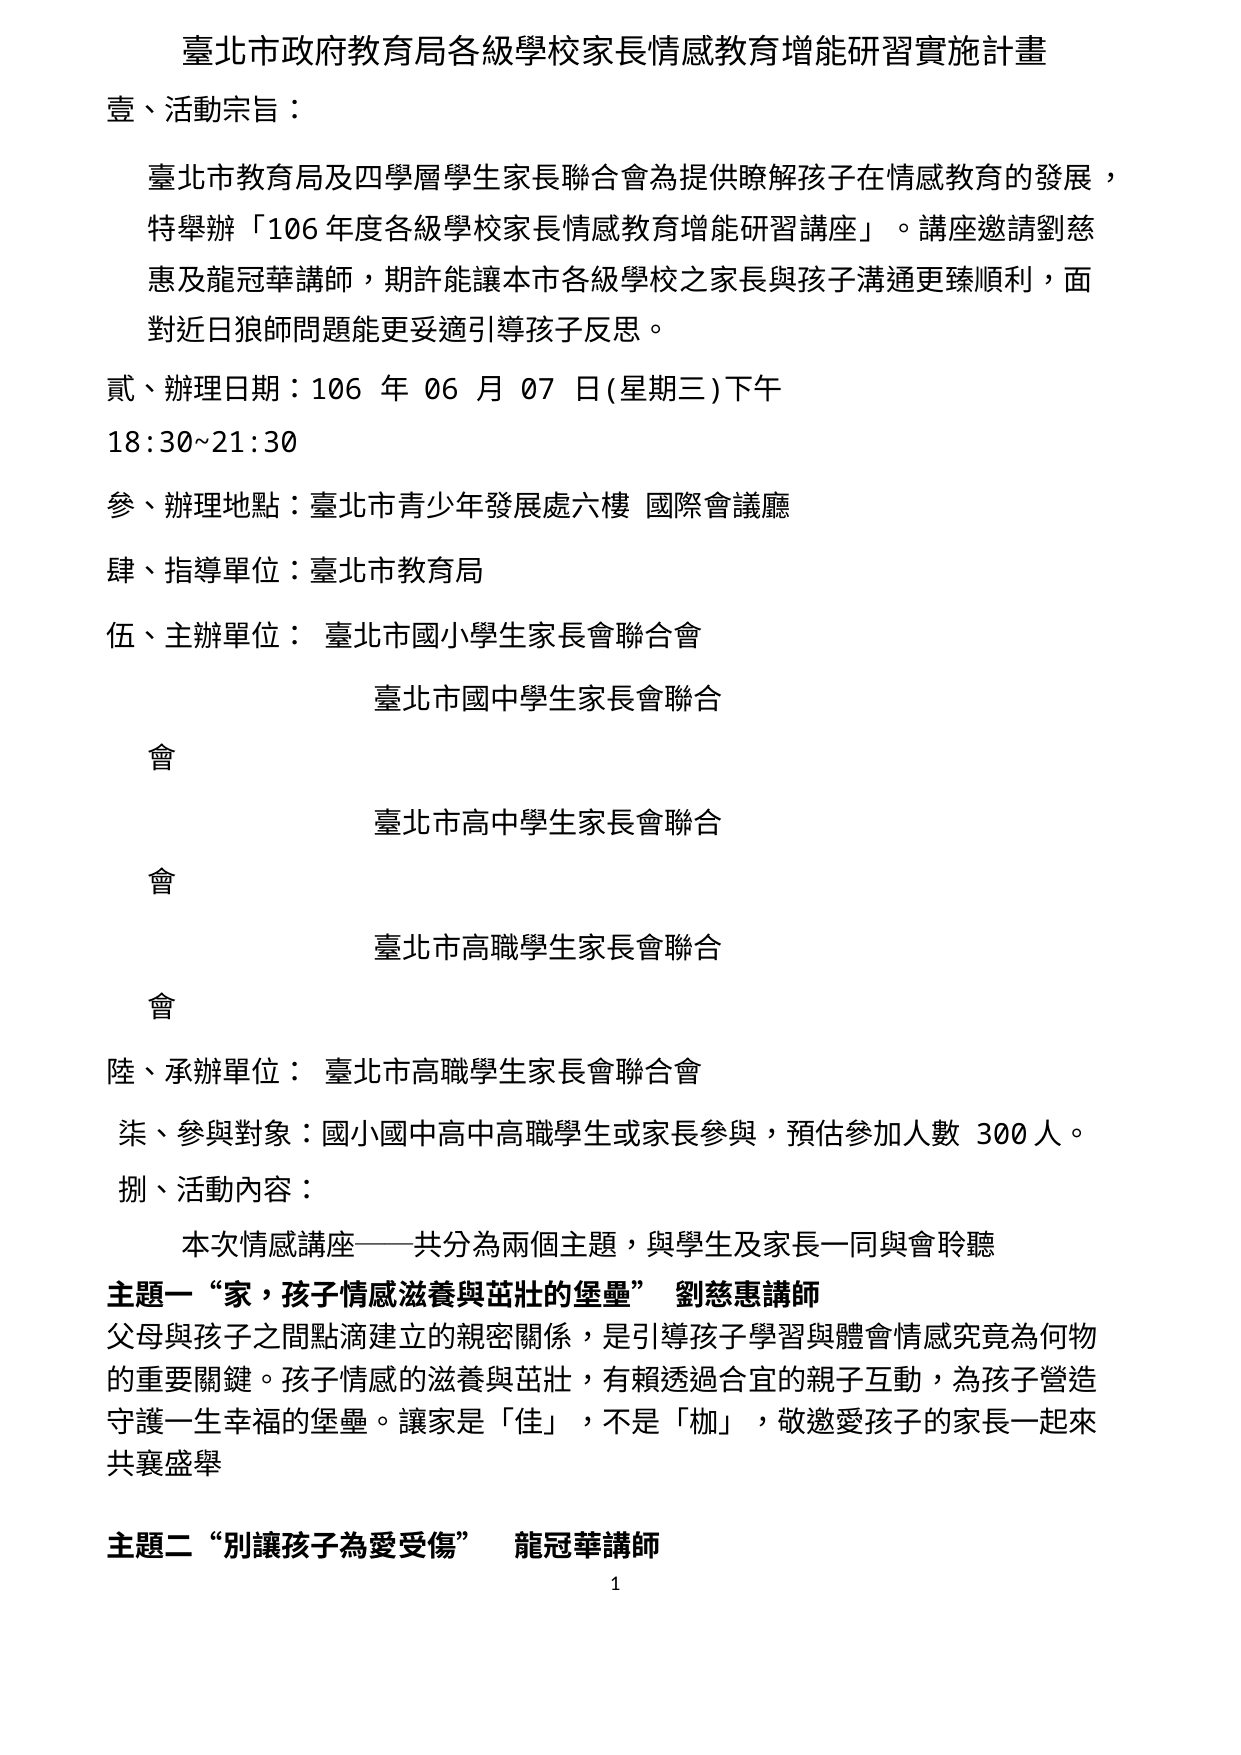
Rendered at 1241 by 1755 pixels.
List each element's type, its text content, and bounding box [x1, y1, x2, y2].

text 柒、參與對象：國小國中高中高職學生或家長參與，預估參加人數 300人。 [118, 1111, 1107, 1153]
text 本次情感講座──共分為兩個主題，與學生及家長一同與會聆聽 [106, 1221, 1096, 1263]
text 臺北市教育局及四學層學生家長聯合會為提供瞭解孩子在情感教育的發展，特舉辦「106年度各級學校家長情感教育增能研習講座」。講座邀請劉慈惠及龍冠華講師，期許能讓本市各級學校之家長與孩子溝通更臻順利，面對近日狼師問題能更妥適引導孩子反思。 [147, 154, 1096, 349]
text 臺北市國中學生家長會聯合會 [147, 675, 727, 777]
text 臺北市高中學生家長會聯合會 [147, 800, 727, 901]
text 主題一“家，孩子情感滋養與茁壯的堡壘” 劉慈惠講師 [106, 1271, 1107, 1314]
text 父母與孩子之間點滴建立的親密關係，是引導孩子學習與體會情感究竟為何物的重要關鍵。孩子情感的滋養與茁壯，有賴透過合宜的親子互動，為孩子營造守護一生幸福的堡壘。讓家是「佳」，不是「枷」，敬邀愛孩子的家長一起來共襄盛舉 [106, 1314, 1107, 1483]
text 肆、指導單位：臺北市教育局 [106, 548, 945, 590]
text 臺北市高職學生家長會聯合會 [147, 924, 727, 1026]
text 臺北市政府教育局各級學校家長情感教育增能研習實施計畫 [118, 32, 1107, 71]
text 陸、承辦單位： 臺北市高職學生家長會聯合會 [106, 1048, 800, 1091]
text 壹、活動宗旨： [106, 87, 945, 129]
text 參、辦理地點：臺北市青少年發展處六樓 國際會議廳 [106, 483, 945, 525]
text 捌、活動內容： [118, 1166, 1107, 1209]
text 主題二“別讓孩子為愛受傷” 龍冠華講師 [106, 1523, 1107, 1565]
text 貳、辦理日期：106 年 06 月 07 日(星期三)下午 18:30~21:30 [106, 366, 945, 461]
text 伍、主辦單位： 臺北市國小學生家長會聯合會 [106, 613, 945, 655]
